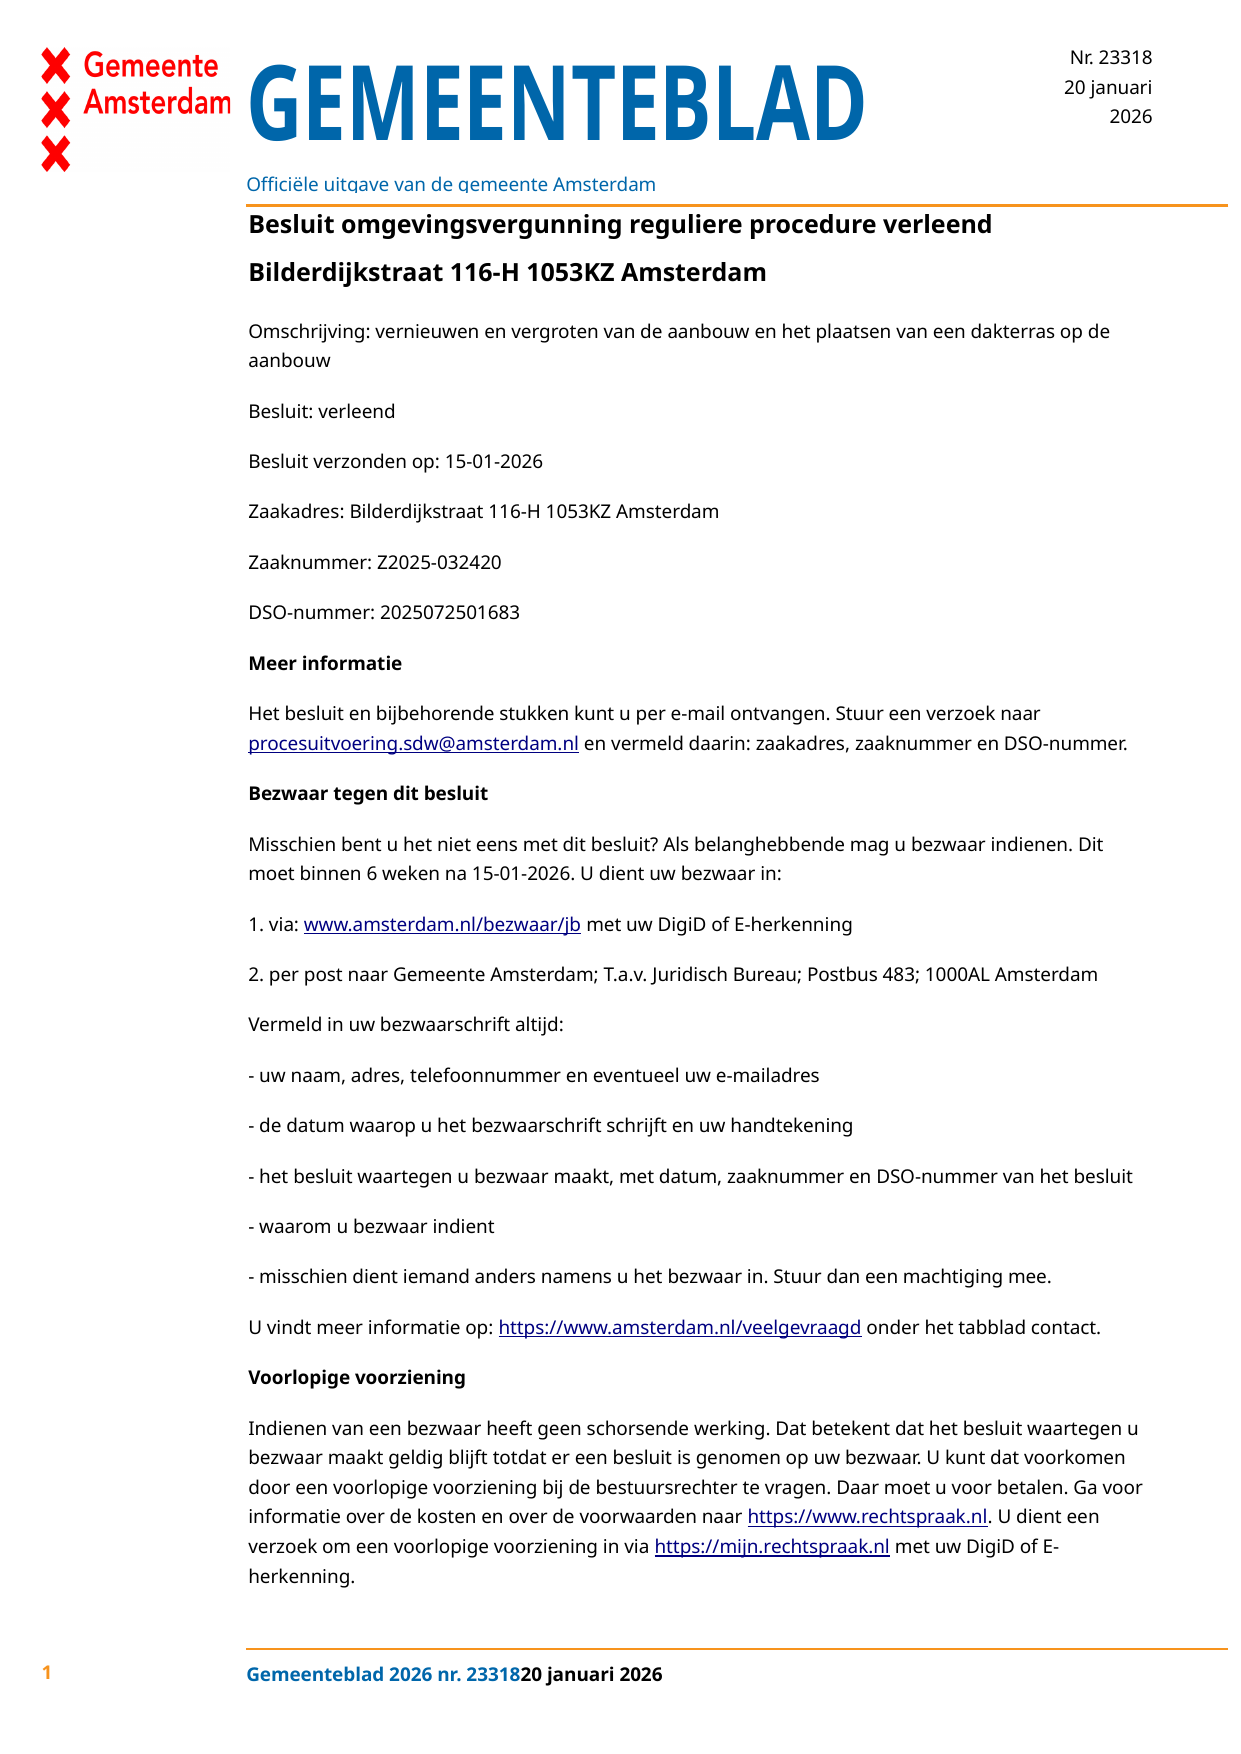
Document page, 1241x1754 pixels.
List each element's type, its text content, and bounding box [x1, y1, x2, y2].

text Besluit omgevingsvergunning reguliere procedure verleend Bilderdijkstraat 116-H 1053KZ Amsterdam [248, 207, 1152, 288]
text - waarom u bezwaar indient [248, 1213, 1152, 1239]
text Omschrijving: vernieuwen en vergroten van de aanbouw en het plaatsen van een dakterras op de aanbouw [248, 318, 1152, 373]
text U vindt meer informatie op: https://www.amsterdam.nl/veelgevraagd onder het tabblad contact. [248, 1314, 1152, 1340]
text Indienen van een bezwaar heeft geen schorsende werking. Dat betekent dat het besluit waartegen u bezwaar maakt geldig blijft totdat er een besluit is genomen op uw bezwaar. U kunt dat voorkomen door een voorlopige voorziening bij de bestuursrechter te vragen. Daar moet u voor betalen. Ga voor informatie over de kosten en over de voorwaarden naar https://www.rechtspraak.nl. U dient een verzoek om een voorlopige voorziening in via https://mijn.rechtspraak.nl met uw DigiD of E-herkenning. [248, 1415, 1152, 1589]
text - misschien dient iemand anders namens u het bezwaar in. Stuur dan een machtiging mee. [248, 1264, 1152, 1289]
text Meer informatie [248, 650, 1152, 676]
text Misschien bent u het niet eens met dit besluit? Als belanghebbende mag u bezwaar indienen. Dit moet binnen 6 weken na 15-01-2026. U dient uw bezwaar in: [248, 831, 1152, 886]
text 1. via: www.amsterdam.nl/bezwaar/jb met uw DigiD of E-herkenning [248, 911, 1152, 937]
text Besluit: verleend [248, 398, 1152, 424]
text Vermeld in uw bezwaarschrift altijd: [248, 1012, 1152, 1037]
text - de datum waarop u het bezwaarschrift schrijft en uw handtekening [248, 1112, 1152, 1138]
text Bezwaar tegen dit besluit [248, 780, 1152, 806]
text - uw naam, adres, telefoonnummer en eventueel uw e-mailadres [248, 1062, 1152, 1088]
picture [41, 47, 231, 172]
text 2. per post naar Gemeente Amsterdam; T.a.v. Juridisch Bureau; Postbus 483; 1000AL Amsterdam [248, 961, 1152, 987]
text DSO-nummer: 2025072501683 [248, 599, 1152, 625]
text Voorlopige voorziening [248, 1364, 1152, 1390]
text Zaaknummer: Z2025-032420 [248, 549, 1152, 575]
text Besluit verzonden op: 15-01-2026 [248, 448, 1152, 474]
text Zaakadres: Bilderdijkstraat 116-H 1053KZ Amsterdam [248, 499, 1152, 524]
text Het besluit en bijbehorende stukken kunt u per e-mail ontvangen. Stuur een verzoek naar procesuitvoering.sdw@amsterdam.nl en vermeld daarin: zaakadres, zaaknummer en DSO-nummer. [248, 700, 1152, 756]
text - het besluit waartegen u bezwaar maakt, met datum, zaaknummer en DSO-nummer van het besluit [248, 1163, 1152, 1189]
